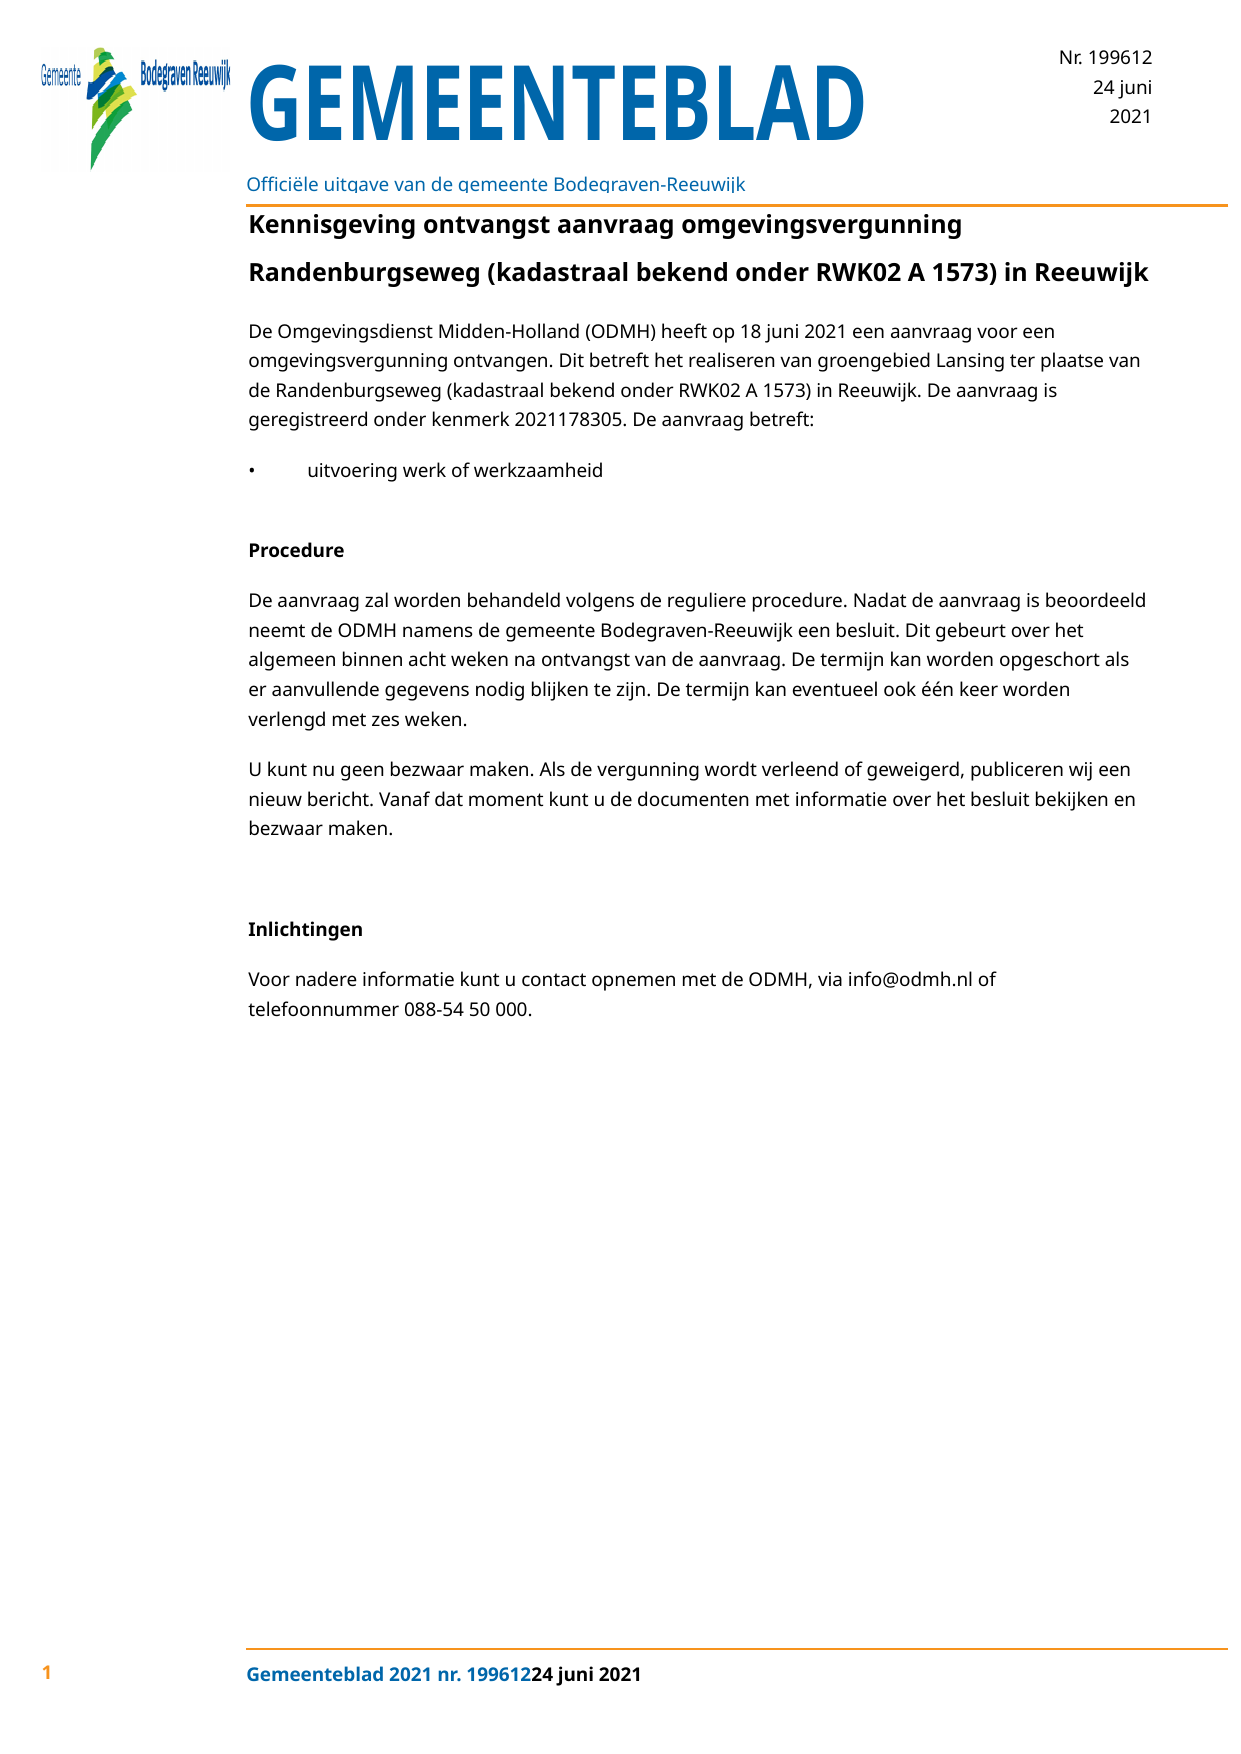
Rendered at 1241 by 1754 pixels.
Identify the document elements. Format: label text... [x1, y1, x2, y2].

text Voor nadere informatie kunt u contact opnemen met de ODMH, via info@odmh.nl of telefoonnummer 088-54 50 000. [248, 967, 1152, 1022]
list uitvoering werk of werkzaamheid [248, 457, 1152, 483]
text U kunt nu geen bezwaar maken. Als de vergunning wordt verleend of geweigerd, publiceren wij een nieuw bericht. Vanaf dat moment kunt u de documenten met informatie over het besluit bekijken en bezwaar maken. [248, 756, 1152, 841]
text De aanvraag zal worden behandeld volgens de reguliere procedure. Nadat de aanvraag is beoordeeld neemt de ODMH namens de gemeente Bodegraven-Reeuwijk een besluit. Dit gebeurt over het algemeen binnen acht weken na ontvangst van de aanvraag. De termijn kan worden opgeschort als er aanvullende gegevens nodig blijken te zijn. De termijn kan eventueel ook één keer worden verlengd met zes weken. [248, 587, 1152, 732]
text Inlichtingen [248, 916, 1152, 942]
text Kennisgeving ontvangst aanvraag omgevingsvergunning Randenburgseweg (kadastraal bekend onder RWK02 A 1573) in Reeuwijk [248, 207, 1152, 288]
text De Omgevingsdienst Midden-Holland (ODMH) heeft op 18 juni 2021 een aanvraag voor een omgevingsvergunning ontvangen. Dit betreft het realiseren van groengebied Lansing ter plaatse van de Randenburgseweg (kadastraal bekend onder RWK02 A 1573) in Reeuwijk. De aanvraag is geregistreerd onder kenmerk 2021178305. De aanvraag betreft: [248, 318, 1152, 432]
text Procedure [248, 537, 1152, 563]
picture [41, 47, 231, 172]
